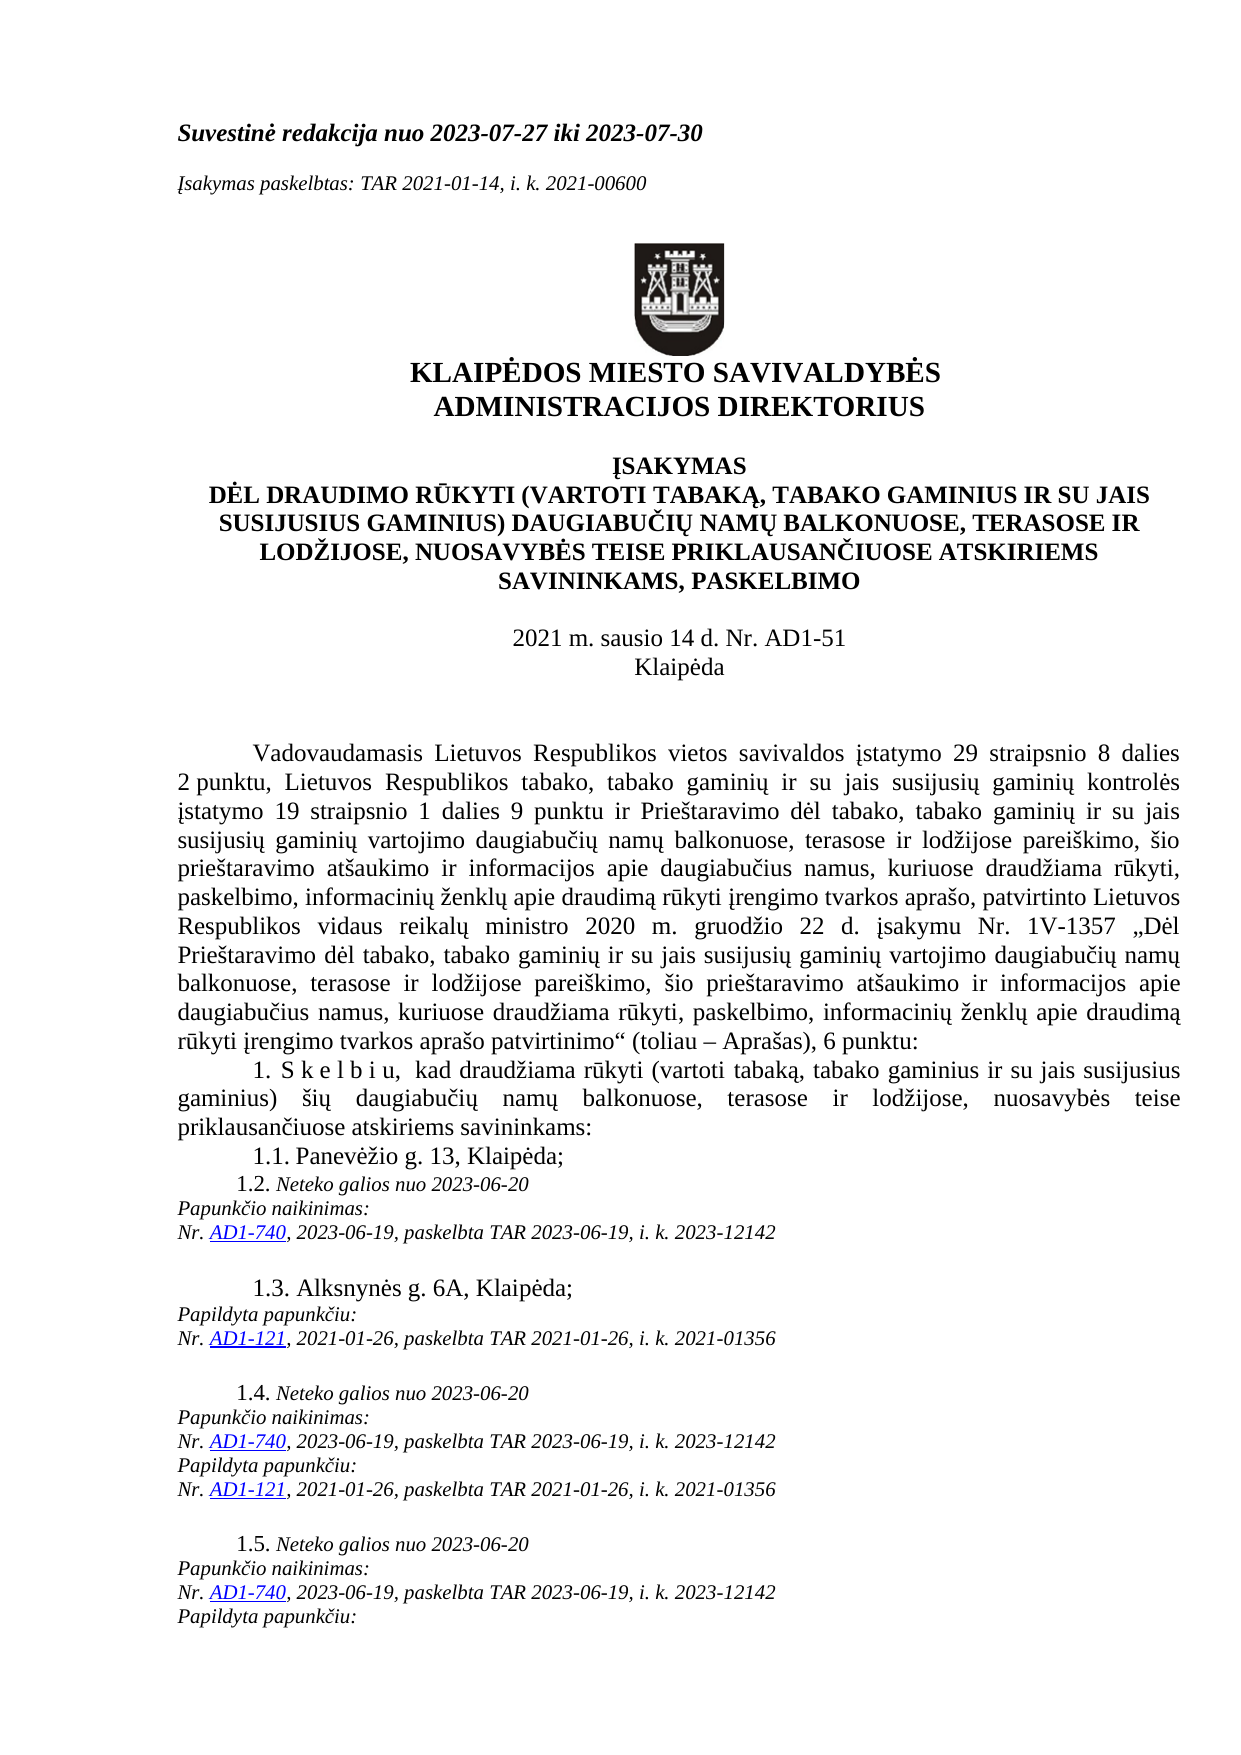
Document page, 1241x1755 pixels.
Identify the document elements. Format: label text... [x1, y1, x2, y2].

text Klaipėda [177, 652, 1181, 681]
text 1.3. Alksnynės g. 6A, Klaipėda; [177, 1273, 1181, 1302]
text DĖL DRAUDIMO RŪKYTI (VARTOTI TABAKĄ, TABAKO GAMINIUS IR SU JAIS SUSIJUSIUS GAMINIUS) DAUGIABUČIŲ NAMŲ BALKONUOSE, TERASOSE IR LODŽIJOSE, NUOSAVYBĖS TEISE PRIKLAUSANČIUOSE ATSKIRIEMS SAVININKAMS, PASKELBIMO [177, 480, 1181, 595]
text Nr. AD1-740, 2023-06-19, paskelbta TAR 2023-06-19, i. k. 2023-12142 [177, 1429, 1181, 1453]
text KLAIPĖDOS MIESTO SAVIVALDYBĖS [177, 355, 1181, 389]
text Nr. AD1-121, 2021-01-26, paskelbta TAR 2021-01-26, i. k. 2021-01356 [177, 1326, 1181, 1350]
text Suvestinė redakcija nuo 2023-07-27 iki 2023-07-30 [177, 118, 1181, 147]
text 1. Skelbiu, kad draudžiama rūkyti (vartoti tabaką, tabako gaminius ir su jais susijusius gaminius) šių daugiabučių namų balkonuose, terasose ir lodžijose, nuosavybės teise priklausančiuose atskiriems savininkams: [177, 1055, 1181, 1141]
text Vadovaudamasis Lietuvos Respublikos vietos savivaldos įstatymo 29 straipsnio 8 dalies 2 punktu, Lietuvos Respublikos tabako, tabako gaminių ir su jais susijusių gaminių kontrolės įstatymo 19 straipsnio 1 dalies 9 punktu ir Prieštaravimo dėl tabako, tabako gaminių ir su jais susijusių gaminių vartojimo daugiabučių namų balkonuose, terasose ir lodžijose pareiškimo, šio prieštaravimo atšaukimo ir informacijos apie daugiabučius namus, kuriuose draudžiama rūkyti, paskelbimo, informacinių ženklų apie draudimą rūkyti įrengimo tvarkos aprašo, patvirtinto Lietuvos Respublikos vidaus reikalų ministro 2020 m. gruodžio 22 d. įsakymu Nr. 1V-1357 „Dėl Prieštaravimo dėl tabako, tabako gaminių ir su jais susijusių gaminių vartojimo daugiabučių namų balkonuose, terasose ir lodžijose pareiškimo, šio prieštaravimo atšaukimo ir informacijos apie daugiabučius namus, kuriuose draudžiama rūkyti, paskelbimo, informacinių ženklų apie draudimą rūkyti įrengimo tvarkos aprašo patvirtinimo“ (toliau – Aprašas), 6 punktu: [177, 738, 1181, 1055]
text Nr. AD1-740, 2023-06-19, paskelbta TAR 2023-06-19, i. k. 2023-12142 [177, 1580, 1181, 1604]
text Nr. AD1-121, 2021-01-26, paskelbta TAR 2021-01-26, i. k. 2021-01356 [177, 1477, 1181, 1501]
text Papunkčio naikinimas: [177, 1196, 1181, 1220]
text 1.5. Neteko galios nuo 2023-06-20 [177, 1530, 1181, 1556]
text Nr. AD1-740, 2023-06-19, paskelbta TAR 2023-06-19, i. k. 2023-12142 [177, 1220, 1181, 1244]
text Papunkčio naikinimas: [177, 1556, 1181, 1580]
text Papildyta papunkčiu: [177, 1453, 1181, 1477]
text Papunkčio naikinimas: [177, 1405, 1181, 1429]
text Papildyta papunkčiu: [177, 1302, 1181, 1326]
text 1.4. Neteko galios nuo 2023-06-20 [177, 1378, 1181, 1405]
text Įsakymas paskelbtas: TAR 2021-01-14, i. k. 2021-00600 [177, 171, 1181, 195]
text Papildyta papunkčiu: [177, 1604, 1181, 1628]
text ADMINISTRACIJOS DIREKTORIUS [177, 389, 1181, 422]
text 1.1. Panevėžio g. 13, Klaipėda; [177, 1141, 1181, 1170]
text ĮSAKYMAS [177, 451, 1181, 480]
text 2021 m. sausio 14 d. Nr. AD1-51 [177, 623, 1181, 652]
text 1.2. Neteko galios nuo 2023-06-20 [177, 1170, 1181, 1196]
